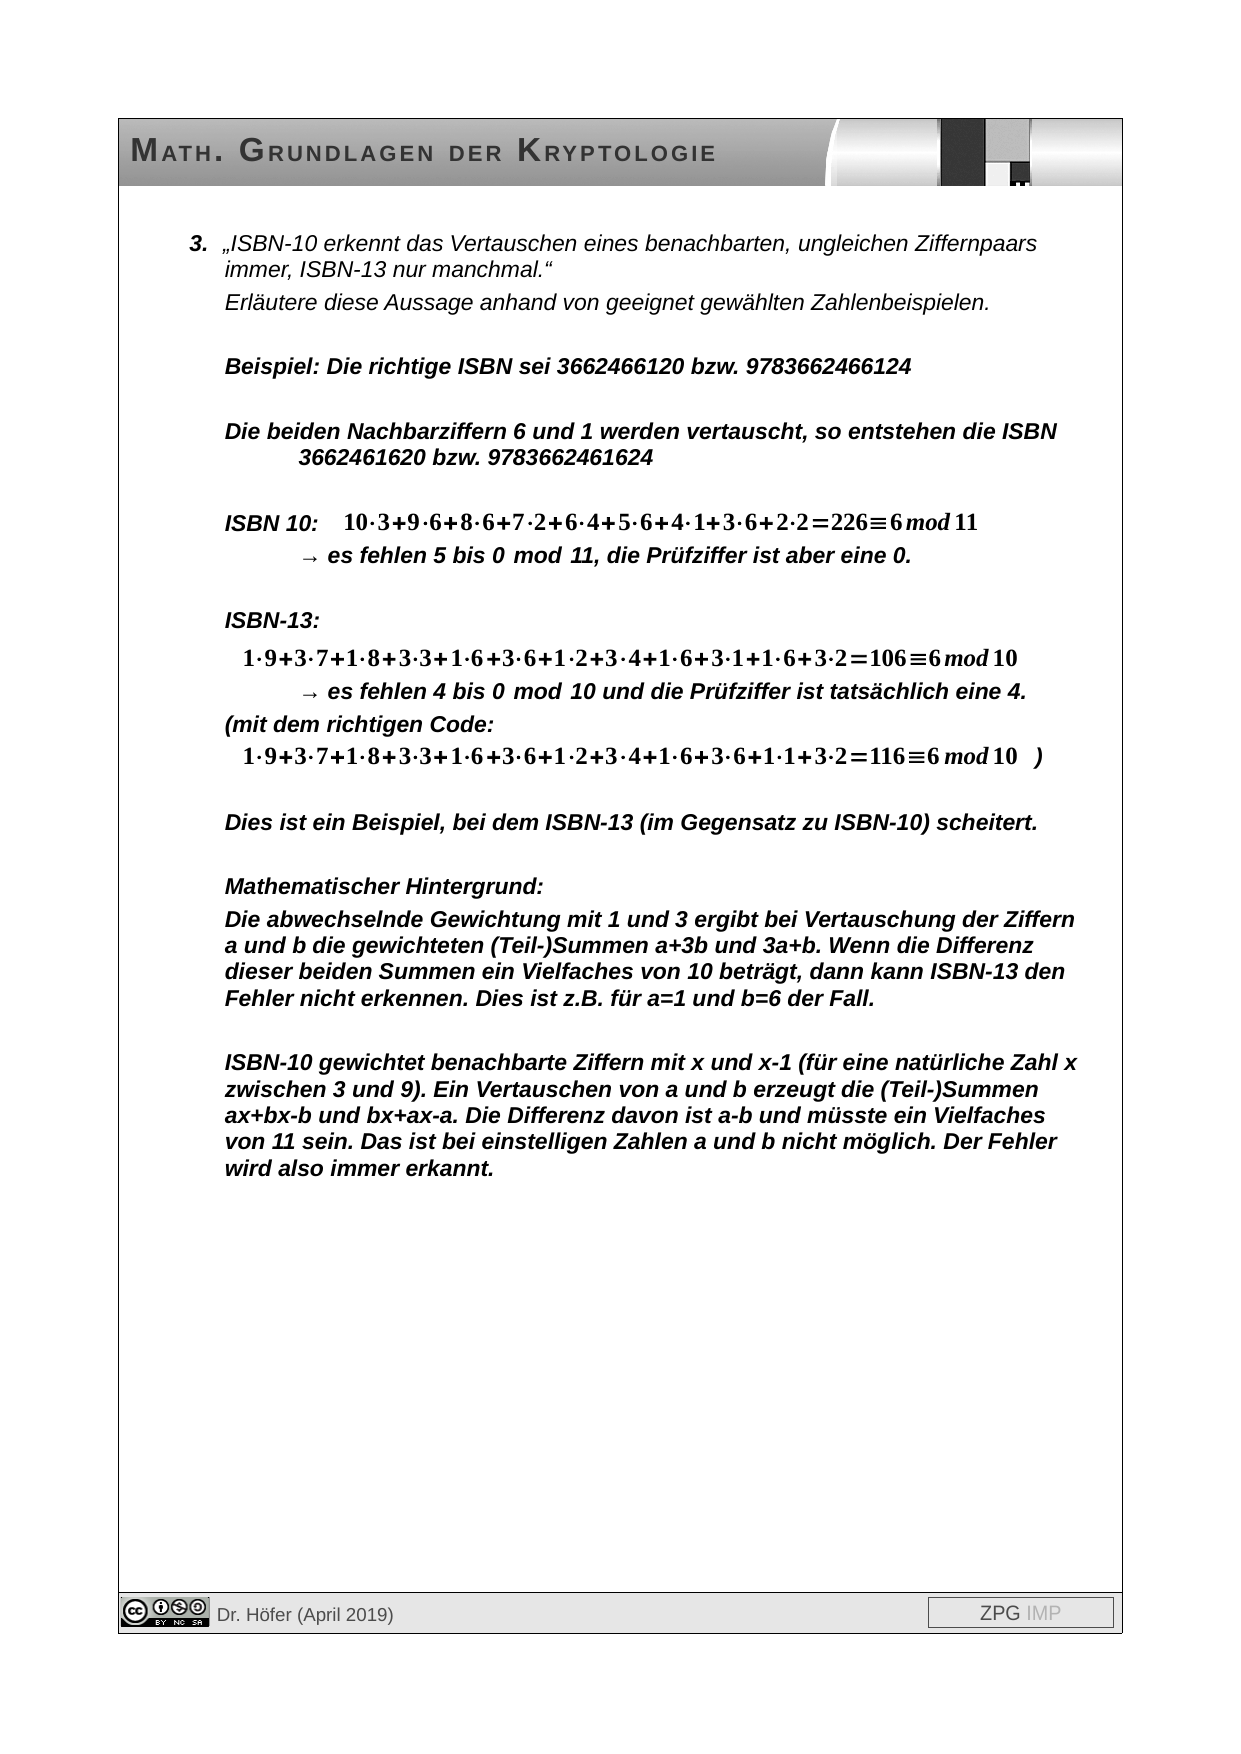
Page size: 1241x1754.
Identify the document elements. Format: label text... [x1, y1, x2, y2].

text Mathematischer Hintergrund: [189, 873, 1087, 899]
text Beispiel: Die richtige ISBN sei 3662466120 bzw. 9783662466124 [189, 353, 1087, 380]
text ISBN-13: [189, 607, 1087, 633]
picture [119, 119, 1122, 186]
text Dies ist ein Beispiel, bei dem ISBN-13 (im Gegensatz zu ISBN-10) scheitert. [189, 809, 1087, 835]
text Die abwechselnde Gewichtung mit 1 und 3 ergibt bei Vertauschung der Ziffern a und b die gewichteten (Teil-)Summen a+3b und 3a+b. Wenn die Differenz dieser beiden Summen ein Vielfaches von 10 beträgt, dann kann ISBN-13 den Fehler nicht erkennen. Dies ist z.B. für a=1 und b=6 der Fall. [189, 906, 1087, 1011]
text (mit dem richtigen Code: [189, 711, 1087, 737]
picture [120, 1597, 210, 1627]
text Die beiden Nachbarziffern 6 und 1 werden vertauscht, so entstehen die ISBN 3662461620 bzw. 9783662461624 [189, 418, 1087, 471]
list „ISBN-10 erkennt das Vertauschen eines benachbarten, ungleichen Ziffernpaars immer, ISBN-13 nur manchmal.“ [189, 230, 1087, 283]
text ) [189, 743, 1087, 770]
text ISBN-10 gewichtet benachbarte Ziffern mit x und x-1 (für eine natürliche Zahl x zwischen 3 und 9). Ein Vertauschen von a und b erzeugt die (Teil-)Summen ax+bx-b und bx+ax-a. Die Differenz davon ist a-b und müsste ein Vielfaches von 11 sein. Das ist bei einstelligen Zahlen a und b nicht möglich. Der Fehler wird also immer erkannt. [189, 1049, 1087, 1181]
text ISBN 10: [189, 509, 1087, 536]
list Erläutere diese Aussage anhand von geeignet gewählten Zahlenbeispielen. [189, 289, 1087, 315]
text → es fehlen 5 bis 0 mod 11, die Prüfziffer ist aber eine 0. [189, 542, 1087, 569]
text → es fehlen 4 bis 0 mod 10 und die Prüfziffer ist tatsächlich eine 4. [189, 678, 1087, 704]
